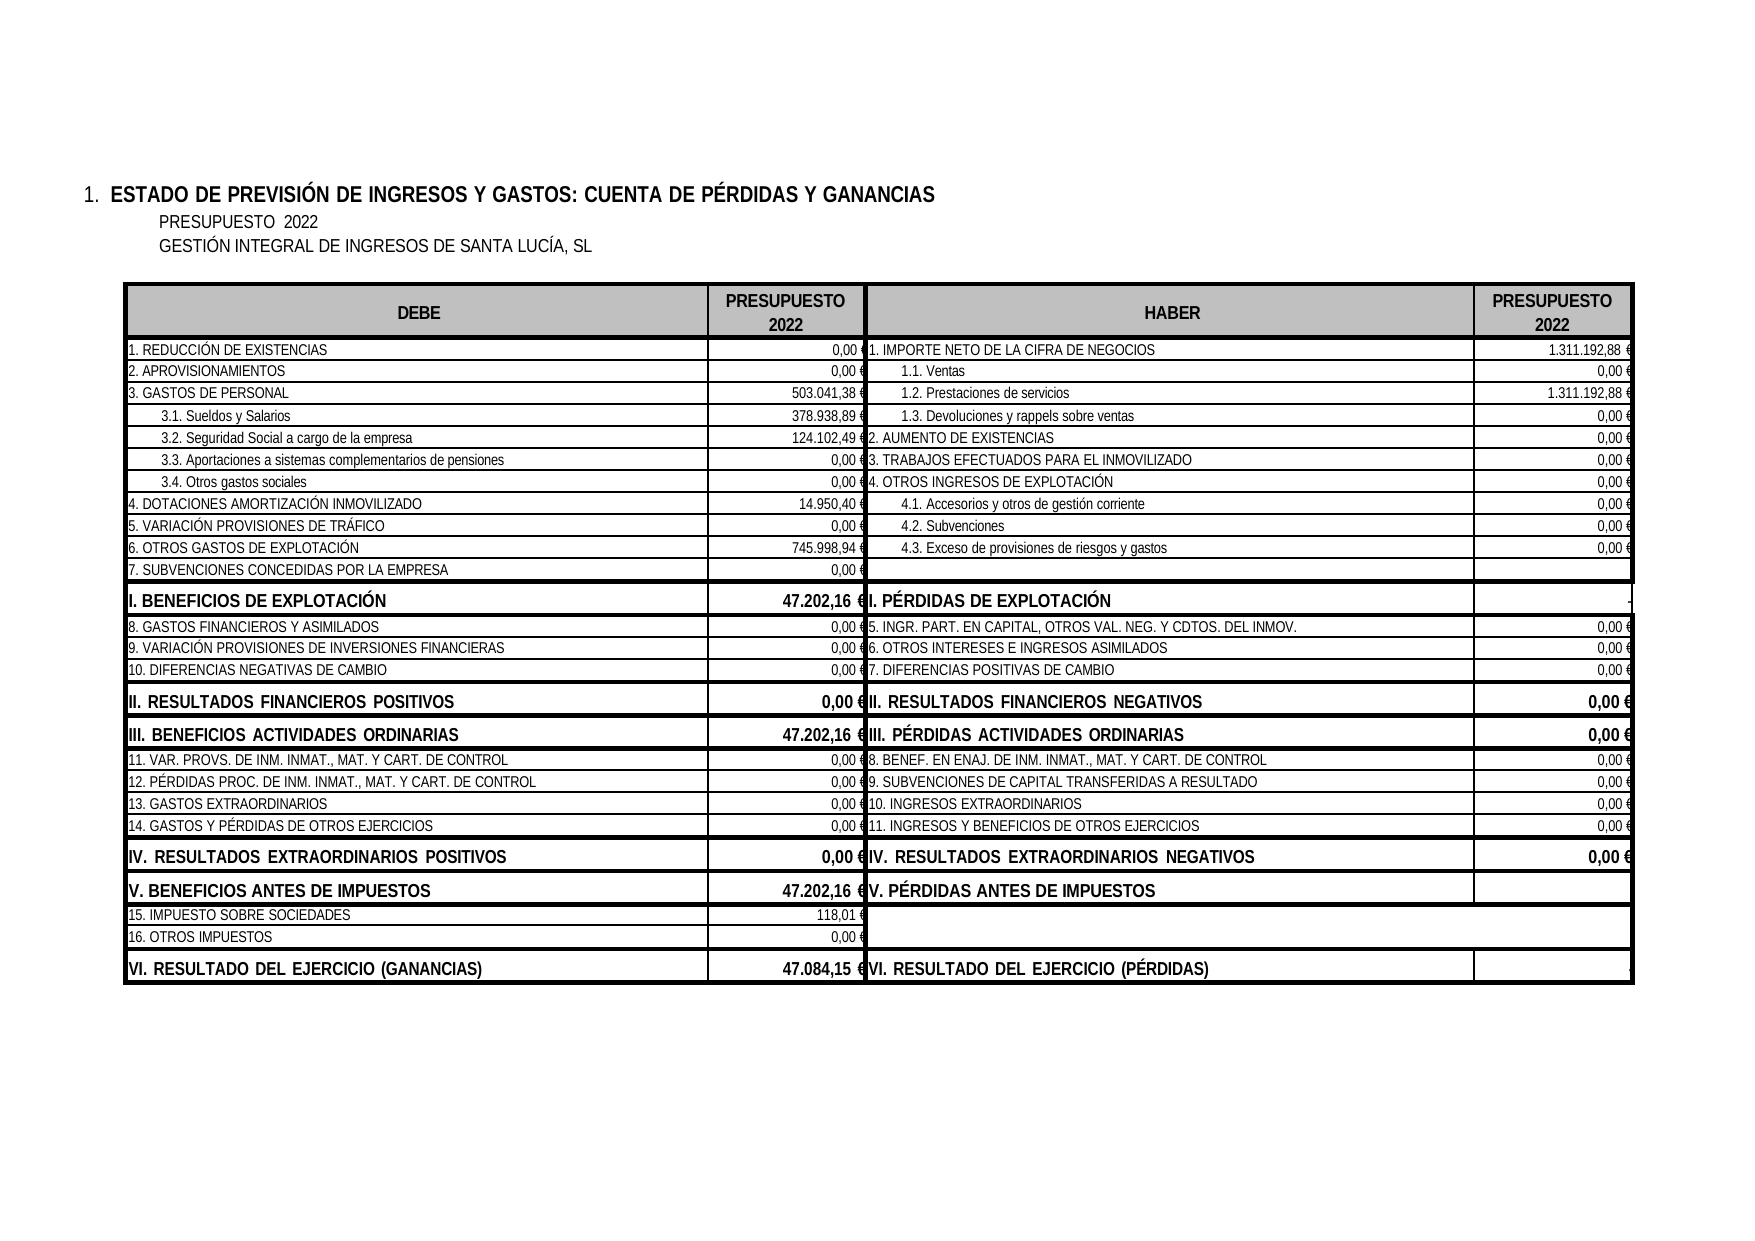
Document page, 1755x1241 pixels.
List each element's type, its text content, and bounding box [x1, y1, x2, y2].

table_cell 4.2. Subvenciones [868, 515, 1473, 535]
table_cell [1475, 873, 1630, 902]
table_cell 7. SUBVENCIONES CONCEDIDAS POR LA EMPRESA [128, 559, 707, 579]
table_cell 3.2. Seguridad Social a cargo de la empresa [128, 427, 707, 447]
table_cell 15. IMPUESTO SOBRE SOCIEDADES [128, 907, 707, 924]
table_cell 0,00 € [1475, 617, 1630, 636]
table_cell 47.084,15 € [709, 951, 863, 980]
table_cell - [1475, 584, 1631, 612]
table_cell 0,00 € [709, 793, 863, 813]
table_cell 13. GASTOS EXTRAORDINARIOS [128, 793, 707, 813]
table_cell 1. IMPORTE NETO DE LA CIFRA DE NEGOCIOS [868, 340, 1473, 358]
table_cell 1.311.192,88 € [1475, 340, 1630, 358]
table_cell 0,00 € [1475, 427, 1630, 447]
table_cell VI. RESULTADO DEL EJERCICIO (GANANCIAS) [128, 951, 707, 980]
table_cell 10. INGRESOS EXTRAORDINARIOS [868, 793, 1473, 813]
table_cell 0,00 € [1475, 405, 1630, 425]
table_cell 4.3. Exceso de provisiones de riesgos y gastos [868, 537, 1473, 557]
table_cell 8. BENEF. EN ENAJ. DE INM. INMAT., MAT. Y CART. DE CONTROL [868, 751, 1473, 769]
table_cell 9. VARIACIÓN PROVISIONES DE INVERSIONES FINANCIERAS [128, 638, 707, 658]
table_cell 0,00 € [709, 660, 863, 679]
table_cell 0,00 € [709, 617, 863, 636]
table_cell 124.102,49 € [709, 427, 863, 447]
table_cell 0,00 € [709, 471, 863, 491]
table_cell 14. GASTOS Y PÉRDIDAS DE OTROS EJERCICIOS [128, 815, 707, 835]
table_cell 12. PÉRDIDAS PROC. DE INM. INMAT., MAT. Y CART. DE CONTROL [128, 771, 707, 791]
table_cell 0,00 € [1475, 751, 1630, 769]
table_cell I. PÉRDIDAS DE EXPLOTACIÓN [868, 584, 1473, 612]
table_cell 10. DIFERENCIAS NEGATIVAS DE CAMBIO [128, 660, 707, 679]
table_cell 1. REDUCCIÓN DE EXISTENCIAS [128, 340, 707, 358]
table_cell V. BENEFICIOS ANTES DE IMPUESTOS [128, 873, 707, 902]
table_cell II. RESULTADOS FINANCIEROS POSITIVOS [128, 684, 707, 713]
table_cell 0,00 € [1475, 537, 1630, 557]
table_cell 0,00 € [1475, 471, 1630, 491]
table_cell 0,00 € [709, 771, 863, 791]
table_cell 0,00 € [709, 559, 863, 579]
table_cell V. PÉRDIDAS ANTES DE IMPUESTOS [868, 873, 1473, 902]
table_cell [868, 559, 1473, 579]
table_cell III. PÉRDIDAS ACTIVIDADES ORDINARIAS [868, 718, 1473, 746]
table_cell 4. OTROS INGRESOS DE EXPLOTACIÓN [868, 471, 1473, 491]
table_cell 5. INGR. PART. EN CAPITAL, OTROS VAL. NEG. Y CDTOS. DEL INMOV. [868, 617, 1473, 636]
table_cell 1.3. Devoluciones y rappels sobre ventas [868, 405, 1473, 425]
table_cell 11. INGRESOS Y BENEFICIOS DE OTROS EJERCICIOS [868, 815, 1473, 835]
table_cell 0,00 € [1475, 493, 1630, 513]
table_cell 0,00 € [709, 815, 863, 835]
table_cell 3.4. Otros gastos sociales [128, 471, 707, 491]
table_cell 0,00 € [1475, 718, 1630, 746]
table_cell 6. OTROS INTERESES E INGRESOS ASIMILADOS [868, 638, 1473, 658]
table_cell 0,00 € [709, 751, 863, 769]
table_cell 47.202,16 € [709, 718, 863, 746]
table_cell 5. VARIACIÓN PROVISIONES DE TRÁFICO [128, 515, 707, 535]
table_cell 0,00 € [1475, 771, 1630, 791]
table_cell 0,00 € [1475, 515, 1630, 535]
table_header PRESUPUESTO 2022 [1475, 286, 1630, 335]
table_cell 3.3. Aportaciones a sistemas complementarios de pensiones [128, 449, 707, 469]
table_cell 0,00 € [709, 449, 863, 469]
table_cell 0,00 € [1475, 638, 1630, 658]
table_cell 2. APROVISIONAMIENTOS [128, 361, 707, 381]
table_cell [868, 907, 1630, 947]
table_cell - [1475, 951, 1630, 980]
table_cell 0,00 € [709, 840, 863, 868]
table_cell 1.2. Prestaciones de servicios [868, 383, 1473, 403]
table_cell III. BENEFICIOS ACTIVIDADES ORDINARIAS [128, 718, 707, 746]
table_header PRESUPUESTO 2022 [709, 286, 863, 335]
table_cell 4. DOTACIONES AMORTIZACIÓN INMOVILIZADO [128, 493, 707, 513]
table_cell 7. DIFERENCIAS POSITIVAS DE CAMBIO [868, 660, 1473, 679]
table_cell 3. TRABAJOS EFECTUADOS PARA EL INMOVILIZADO [868, 449, 1473, 469]
table_cell 0,00 € [709, 515, 863, 535]
text PRESUPUESTO 2022 [159, 211, 1642, 232]
table_cell 4.1. Accesorios y otros de gestión corriente [868, 493, 1473, 513]
table_cell 6. OTROS GASTOS DE EXPLOTACIÓN [128, 537, 707, 557]
table_header HABER [868, 286, 1473, 335]
table_cell 0,00 € [709, 684, 863, 713]
table_cell II. RESULTADOS FINANCIEROS NEGATIVOS [868, 684, 1473, 713]
text GESTIÓN INTEGRAL DE INGRESOS DE SANTA LUCÍA, SL [159, 235, 1642, 256]
table_cell 1.311.192,88 € [1475, 383, 1630, 403]
table_cell 3.1. Sueldos y Salarios [128, 405, 707, 425]
table_cell IV. RESULTADOS EXTRAORDINARIOS NEGATIVOS [868, 840, 1473, 868]
table_cell 16. OTROS IMPUESTOS [128, 926, 707, 947]
table_cell 3. GASTOS DE PERSONAL [128, 383, 707, 403]
table_cell IV. RESULTADOS EXTRAORDINARIOS POSITIVOS [128, 840, 707, 868]
table_cell 11. VAR. PROVS. DE INM. INMAT., MAT. Y CART. DE CONTROL [128, 751, 707, 769]
table_cell 0,00 € [1475, 815, 1630, 835]
table_cell 14.950,40 € [709, 493, 863, 513]
table_cell 8. GASTOS FINANCIEROS Y ASIMILADOS [128, 617, 707, 636]
table_cell [1475, 559, 1630, 579]
table_cell 9. SUBVENCIONES DE CAPITAL TRANSFERIDAS A RESULTADO [868, 771, 1473, 791]
table_cell 118,01 € [709, 907, 863, 924]
table_header DEBE [128, 286, 707, 335]
table_cell I. BENEFICIOS DE EXPLOTACIÓN [128, 584, 707, 612]
table_cell VI. RESULTADO DEL EJERCICIO (PÉRDIDAS) [868, 951, 1473, 980]
table_cell 0,00 € [709, 926, 863, 947]
table_cell 0,00 € [709, 340, 863, 358]
table_cell 0,00 € [709, 638, 863, 658]
table_cell 47.202,16 € [709, 584, 863, 612]
table_cell 0,00 € [1475, 684, 1630, 713]
table_cell 0,00 € [1475, 361, 1630, 381]
table_cell 745.998,94 € [709, 537, 863, 557]
table_cell 1.1. Ventas [868, 361, 1473, 381]
table_cell 0,00 € [709, 361, 863, 381]
list ESTADO DE PREVISIÓN DE INGRESOS Y GASTOS: CUENTA DE PÉRDIDAS Y GANANCIAS [84, 181, 1642, 207]
table_cell 0,00 € [1475, 449, 1630, 469]
table_cell 503.041,38 € [709, 383, 863, 403]
table_cell 378.938,89 € [709, 405, 863, 425]
table_cell 0,00 € [1475, 793, 1630, 813]
table_cell 47.202,16 € [709, 873, 863, 902]
table_cell 0,00 € [1475, 660, 1630, 679]
table_cell 2. AUMENTO DE EXISTENCIAS [868, 427, 1473, 447]
table_cell 0,00 € [1475, 840, 1630, 868]
